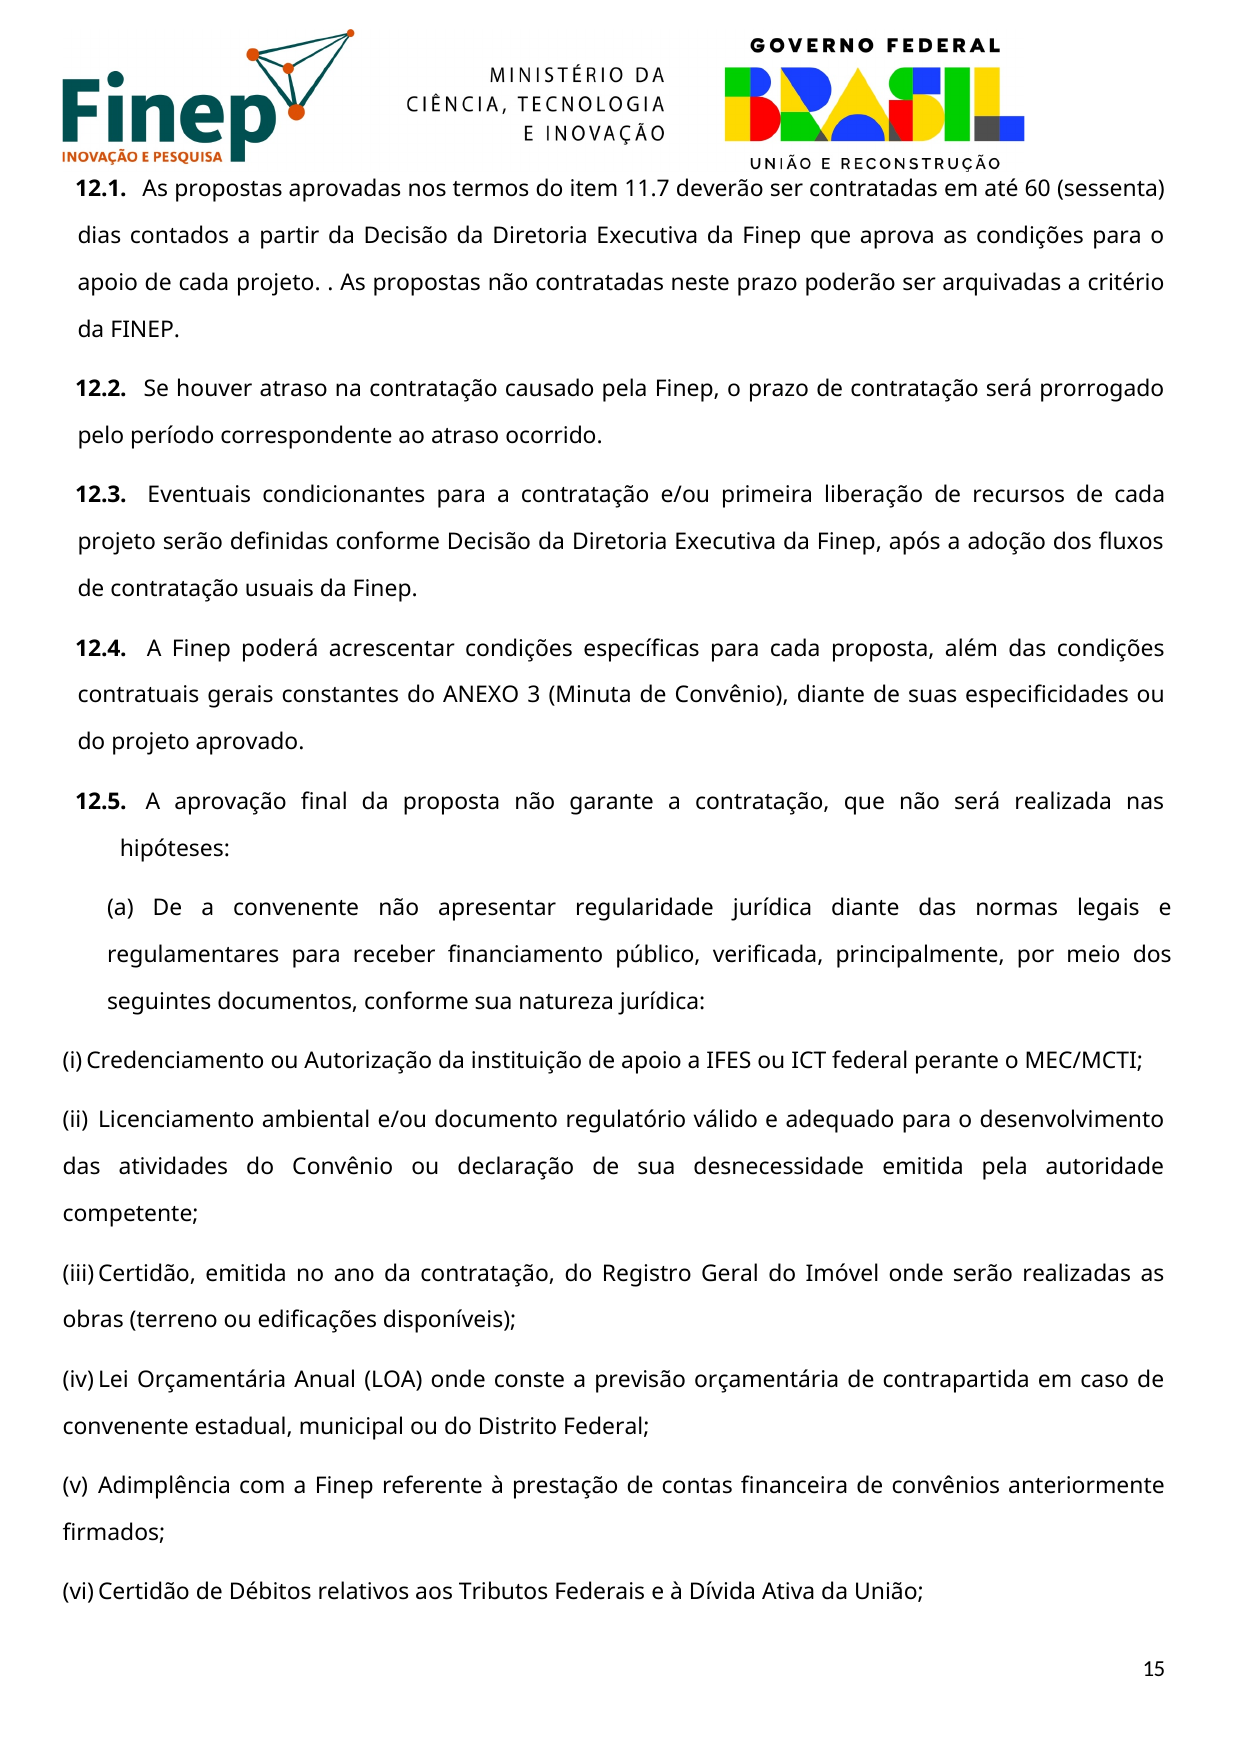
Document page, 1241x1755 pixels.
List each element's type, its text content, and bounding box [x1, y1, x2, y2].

list Eventuais condicionantes para a contratação e/ou primeira liberação de recursos de cada projeto serão definidas conforme Decisão da Diretoria Executiva da Finep, após a adoção dos fluxos de contratação usuais da Finep. [75, 478, 1166, 603]
list Certidão, emitida no ano da contratação, do Registro Geral do Imóvel onde serão realizadas as obras (terreno ou edificações disponíveis); [62, 1256, 1166, 1334]
text (a) De a convenente não apresentar regularidade jurídica diante das normas legais e regulamentares para receber financiamento público, verificada, principalmente, por meio dos seguintes documentos, conforme sua natureza jurídica: [107, 891, 1173, 1016]
list As propostas aprovadas nos termos do item 11.7 deverão ser contratadas em até 60 (sessenta) dias contados a partir da Decisão da Diretoria Executiva da Finep que aprova as condições para o apoio de cada projeto. . As propostas não contratadas neste prazo poderão ser arquivadas a critério da FINEP. [75, 172, 1166, 344]
list Adimplência com a Finep referente à prestação de contas financeira de convênios anteriormente firmados; [62, 1469, 1166, 1547]
list Certidão de Débitos relativos aos Tributos Federais e à Dívida Ativa da União; [62, 1575, 1166, 1606]
list A Finep poderá acrescentar condições específicas para cada proposta, além das condições contratuais gerais constantes do ANEXO 3 (Minuta de Convênio), diante de suas especificidades ou do projeto aprovado. [75, 631, 1166, 756]
list Credenciamento ou Autorização da instituição de apoio a IFES ou ICT federal perante o MEC/MCTI; [62, 1044, 1166, 1075]
list Lei Orçamentária Anual (LOA) onde conste a previsão orçamentária de contrapartida em caso de convenente estadual, municipal ou do Distrito Federal; [62, 1363, 1166, 1441]
list Licenciamento ambiental e/ou documento regulatório válido e adequado para o desenvolvimento das atividades do Convênio ou declaração de sua desnecessidade emitida pela autoridade competente; [62, 1103, 1166, 1228]
list A aprovação final da proposta não garante a contratação, que não será realizada nas hipóteses: [75, 784, 1166, 863]
list Se houver atraso na contratação causado pela Finep, o prazo de contratação será prorrogado pelo período correspondente ao atraso ocorrido. [75, 372, 1166, 450]
